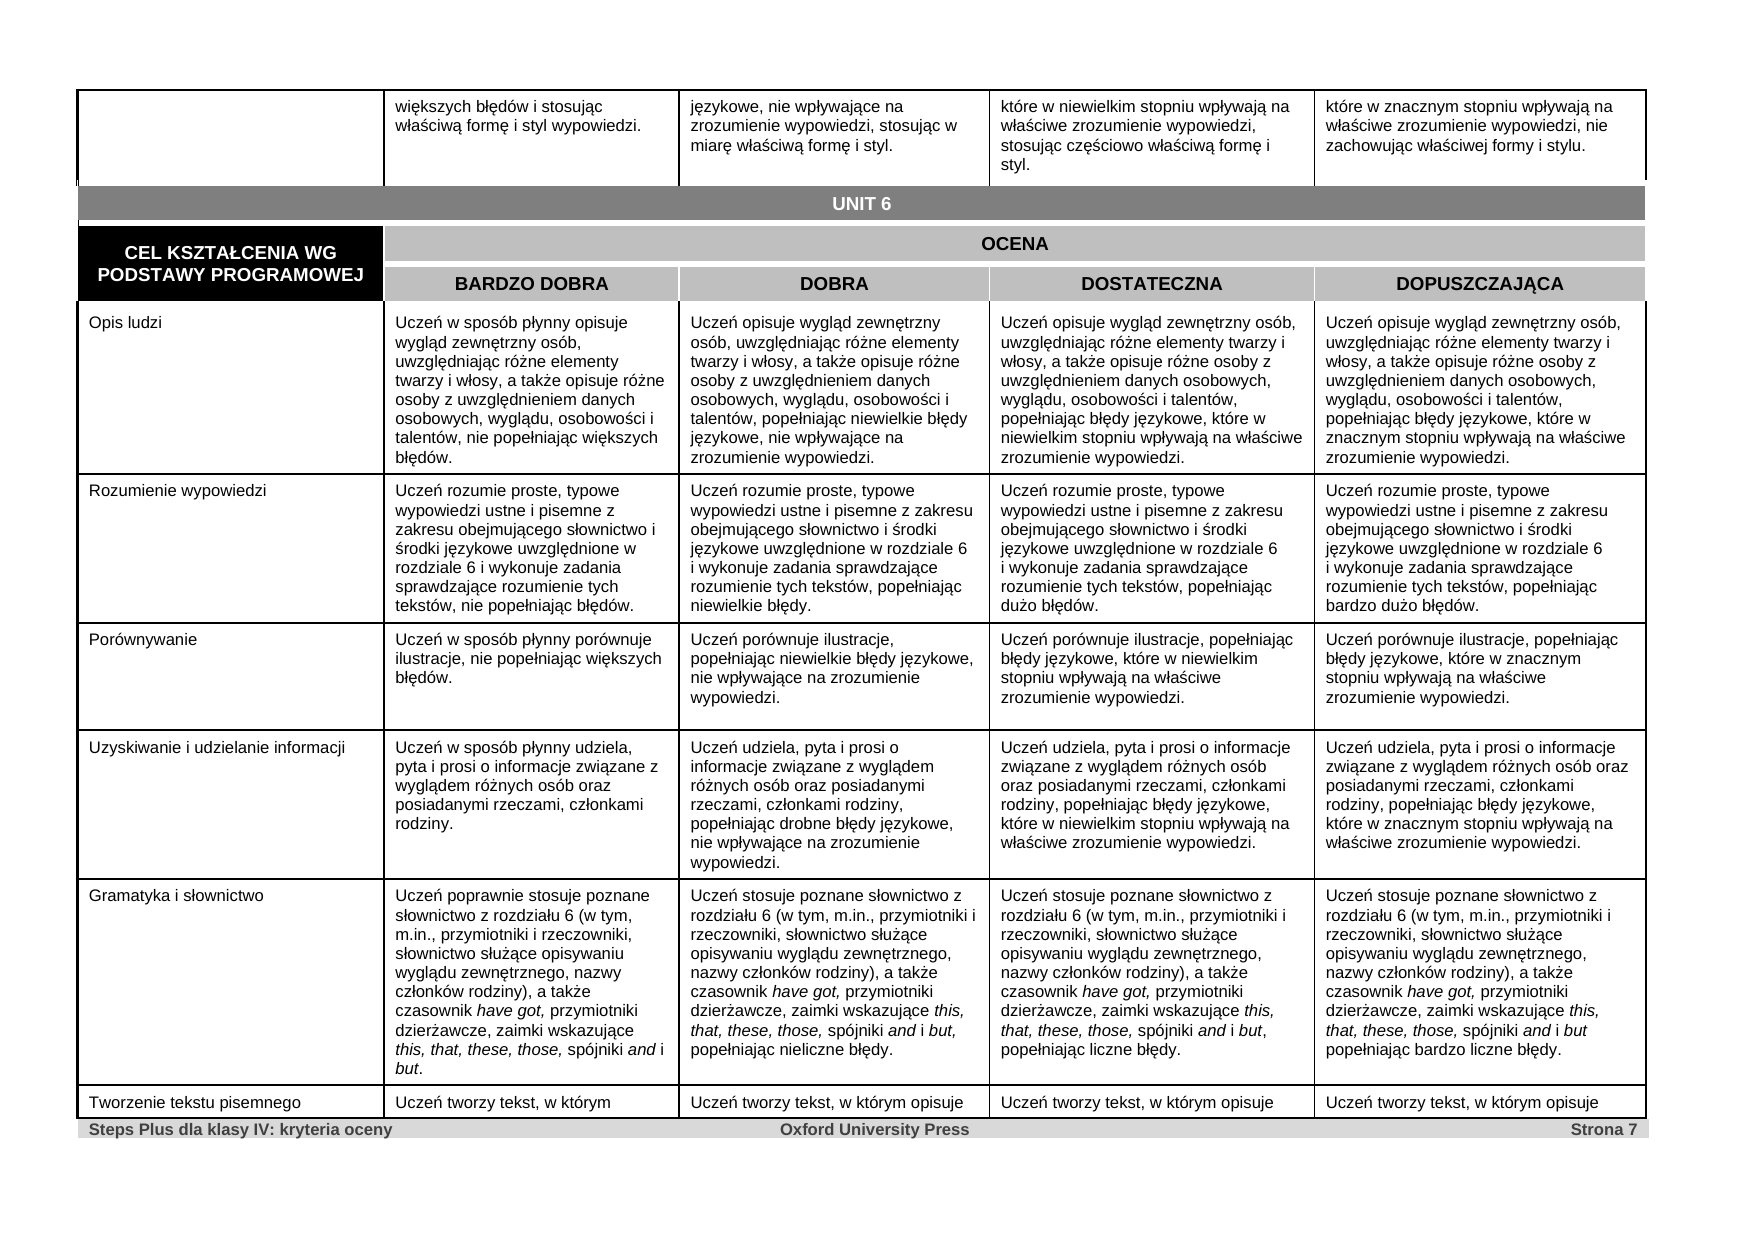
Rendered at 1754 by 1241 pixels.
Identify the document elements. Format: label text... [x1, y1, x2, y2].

table_cell DOPUSZCZAJĄCA [1315, 267, 1645, 301]
table_cell Uczeń w sposób płynny udziela, pyta i prosi o informacje związane z wyglądem różnych osób oraz posiadanymi rzeczami, członkami rodziny. [385, 731, 678, 878]
table_cell Opis ludzi [79, 307, 383, 473]
table_cell CEL KSZTAŁCENIA WG PODSTAWY PROGRAMOWEJ [78, 221, 383, 301]
table_cell Uczeń tworzy tekst, w którym opisuje [1315, 1086, 1645, 1117]
table_cell [79, 91, 383, 180]
table_cell DOSTATECZNA [990, 267, 1314, 301]
table_cell UNIT 6 [78, 186, 1645, 220]
table_cell Uczeń rozumie proste, typowe wypowiedzi ustne i pisemne z zakresu obejmującego słownictwo i środki językowe uwzględnione w rozdziale 6 i wykonuje zadania sprawdzające rozumienie tych tekstów, nie popełniając błędów. [385, 475, 678, 622]
table_cell językowe, nie wpływające na zrozumienie wypowiedzi, stosując w miarę właściwą formę i styl. [680, 91, 989, 180]
table_cell Uczeń w sposób płynny opisuje wygląd zewnętrzny osób, uwzględniając różne elementy twarzy i włosy, a także opisuje różne osoby z uwzględnieniem danych osobowych, wyglądu, osobowości i talentów, nie popełniając większych błędów. [385, 307, 678, 473]
table_cell Uczeń rozumie proste, typowe wypowiedzi ustne i pisemne z zakresu obejmującego słownictwo i środki językowe uwzględnione w rozdziale 6 i wykonuje zadania sprawdzające rozumienie tych tekstów, popełniając bardzo dużo błędów. [1315, 475, 1645, 622]
table_cell Uczeń opisuje wygląd zewnętrzny osób, uwzględniając różne elementy twarzy i włosy, a także opisuje różne osoby z uwzględnieniem danych osobowych, wyglądu, osobowości i talentów, popełniając błędy językowe, które w znacznym stopniu wpływają na właściwe zrozumienie wypowiedzi. [1315, 307, 1645, 473]
table_cell Porównywanie [79, 624, 383, 729]
table_cell Uczeń udziela, pyta i prosi o informacje związane z wyglądem różnych osób oraz posiadanymi rzeczami, członkami rodziny, popełniając drobne błędy językowe, nie wpływające na zrozumienie wypowiedzi. [680, 731, 989, 878]
table_cell Gramatyka i słownictwo [79, 880, 383, 1084]
table_cell które w znacznym stopniu wpływają na właściwe zrozumienie wypowiedzi, nie zachowując właściwej formy i stylu. [1315, 91, 1645, 180]
table_cell Uzyskiwanie i udzielanie informacji [79, 731, 383, 878]
table_cell Uczeń porównuje ilustracje, popełniając błędy językowe, które w niewielkim stopniu wpływają na właściwe zrozumienie wypowiedzi. [990, 624, 1314, 729]
table_cell Uczeń tworzy tekst, w którym [385, 1086, 678, 1117]
table_cell DOBRA [680, 267, 989, 301]
table_cell Uczeń opisuje wygląd zewnętrzny osób, uwzględniając różne elementy twarzy i włosy, a także opisuje różne osoby z uwzględnieniem danych osobowych, wyglądu, osobowości i talentów, popełniając błędy językowe, które w niewielkim stopniu wpływają na właściwe zrozumienie wypowiedzi. [990, 307, 1314, 473]
table_cell Rozumienie wypowiedzi [79, 475, 383, 622]
table_cell Uczeń stosuje poznane słownictwo z rozdziału 6 (w tym, m.in., przymiotniki i rzeczowniki, słownictwo służące opisywaniu wyglądu zewnętrznego, nazwy członków rodziny), a także czasownik have got, przymiotniki dzierżawcze, zaimki wskazujące this, that, these, those, spójniki and i but, popełniając nieliczne błędy. [680, 880, 989, 1084]
table_cell Uczeń stosuje poznane słownictwo z rozdziału 6 (w tym, m.in., przymiotniki i rzeczowniki, słownictwo służące opisywaniu wyglądu zewnętrznego, nazwy członków rodziny), a także czasownik have got, przymiotniki dzierżawcze, zaimki wskazujące this, that, these, those, spójniki and i but, popełniając liczne błędy. [990, 880, 1314, 1084]
table_cell Uczeń udziela, pyta i prosi o informacje związane z wyglądem różnych osób oraz posiadanymi rzeczami, członkami rodziny, popełniając błędy językowe, które w znacznym stopniu wpływają na właściwe zrozumienie wypowiedzi. [1315, 731, 1645, 878]
table_cell Uczeń udziela, pyta i prosi o informacje związane z wyglądem różnych osób oraz posiadanymi rzeczami, członkami rodziny, popełniając błędy językowe, które w niewielkim stopniu wpływają na właściwe zrozumienie wypowiedzi. [990, 731, 1314, 878]
table_cell Uczeń porównuje ilustracje, popełniając błędy językowe, które w znacznym stopniu wpływają na właściwe zrozumienie wypowiedzi. [1315, 624, 1645, 729]
table_cell Uczeń w sposób płynny porównuje ilustracje, nie popełniając większych błędów. [385, 624, 678, 729]
table_cell Uczeń rozumie proste, typowe wypowiedzi ustne i pisemne z zakresu obejmującego słownictwo i środki językowe uwzględnione w rozdziale 6 i wykonuje zadania sprawdzające rozumienie tych tekstów, popełniając dużo błędów. [990, 475, 1314, 622]
table_cell Uczeń poprawnie stosuje poznane słownictwo z rozdziału 6 (w tym, m.in., przymiotniki i rzeczowniki, słownictwo służące opisywaniu wyglądu zewnętrznego, nazwy członków rodziny), a także czasownik have got, przymiotniki dzierżawcze, zaimki wskazujące this, that, these, those, spójniki and i but. [385, 880, 678, 1084]
table_cell Uczeń stosuje poznane słownictwo z rozdziału 6 (w tym, m.in., przymiotniki i rzeczowniki, słownictwo służące opisywaniu wyglądu zewnętrznego, nazwy członków rodziny), a także czasownik have got, przymiotniki dzierżawcze, zaimki wskazujące this, that, these, those, spójniki and i but popełniając bardzo liczne błędy. [1315, 880, 1645, 1084]
table_cell Tworzenie tekstu pisemnego [79, 1086, 383, 1117]
table_cell BARDZO DOBRA [385, 267, 678, 301]
table_cell OCENA [385, 226, 1645, 261]
table_cell Uczeń tworzy tekst, w którym opisuje [990, 1086, 1314, 1117]
table_cell Uczeń porównuje ilustracje, popełniając niewielkie błędy językowe, nie wpływające na zrozumienie wypowiedzi. [680, 624, 989, 729]
table_cell Uczeń rozumie proste, typowe wypowiedzi ustne i pisemne z zakresu obejmującego słownictwo i środki językowe uwzględnione w rozdziale 6 i wykonuje zadania sprawdzające rozumienie tych tekstów, popełniając niewielkie błędy. [680, 475, 989, 622]
table_cell które w niewielkim stopniu wpływają na właściwe zrozumienie wypowiedzi, stosując częściowo właściwą formę i styl. [990, 91, 1314, 180]
table_cell Uczeń tworzy tekst, w którym opisuje [680, 1086, 989, 1117]
table_cell większych błędów i stosując właściwą formę i styl wypowiedzi. [385, 91, 678, 180]
table_cell Uczeń opisuje wygląd zewnętrzny osób, uwzględniając różne elementy twarzy i włosy, a także opisuje różne osoby z uwzględnieniem danych osobowych, wyglądu, osobowości i talentów, popełniając niewielkie błędy językowe, nie wpływające na zrozumienie wypowiedzi. [680, 307, 989, 473]
